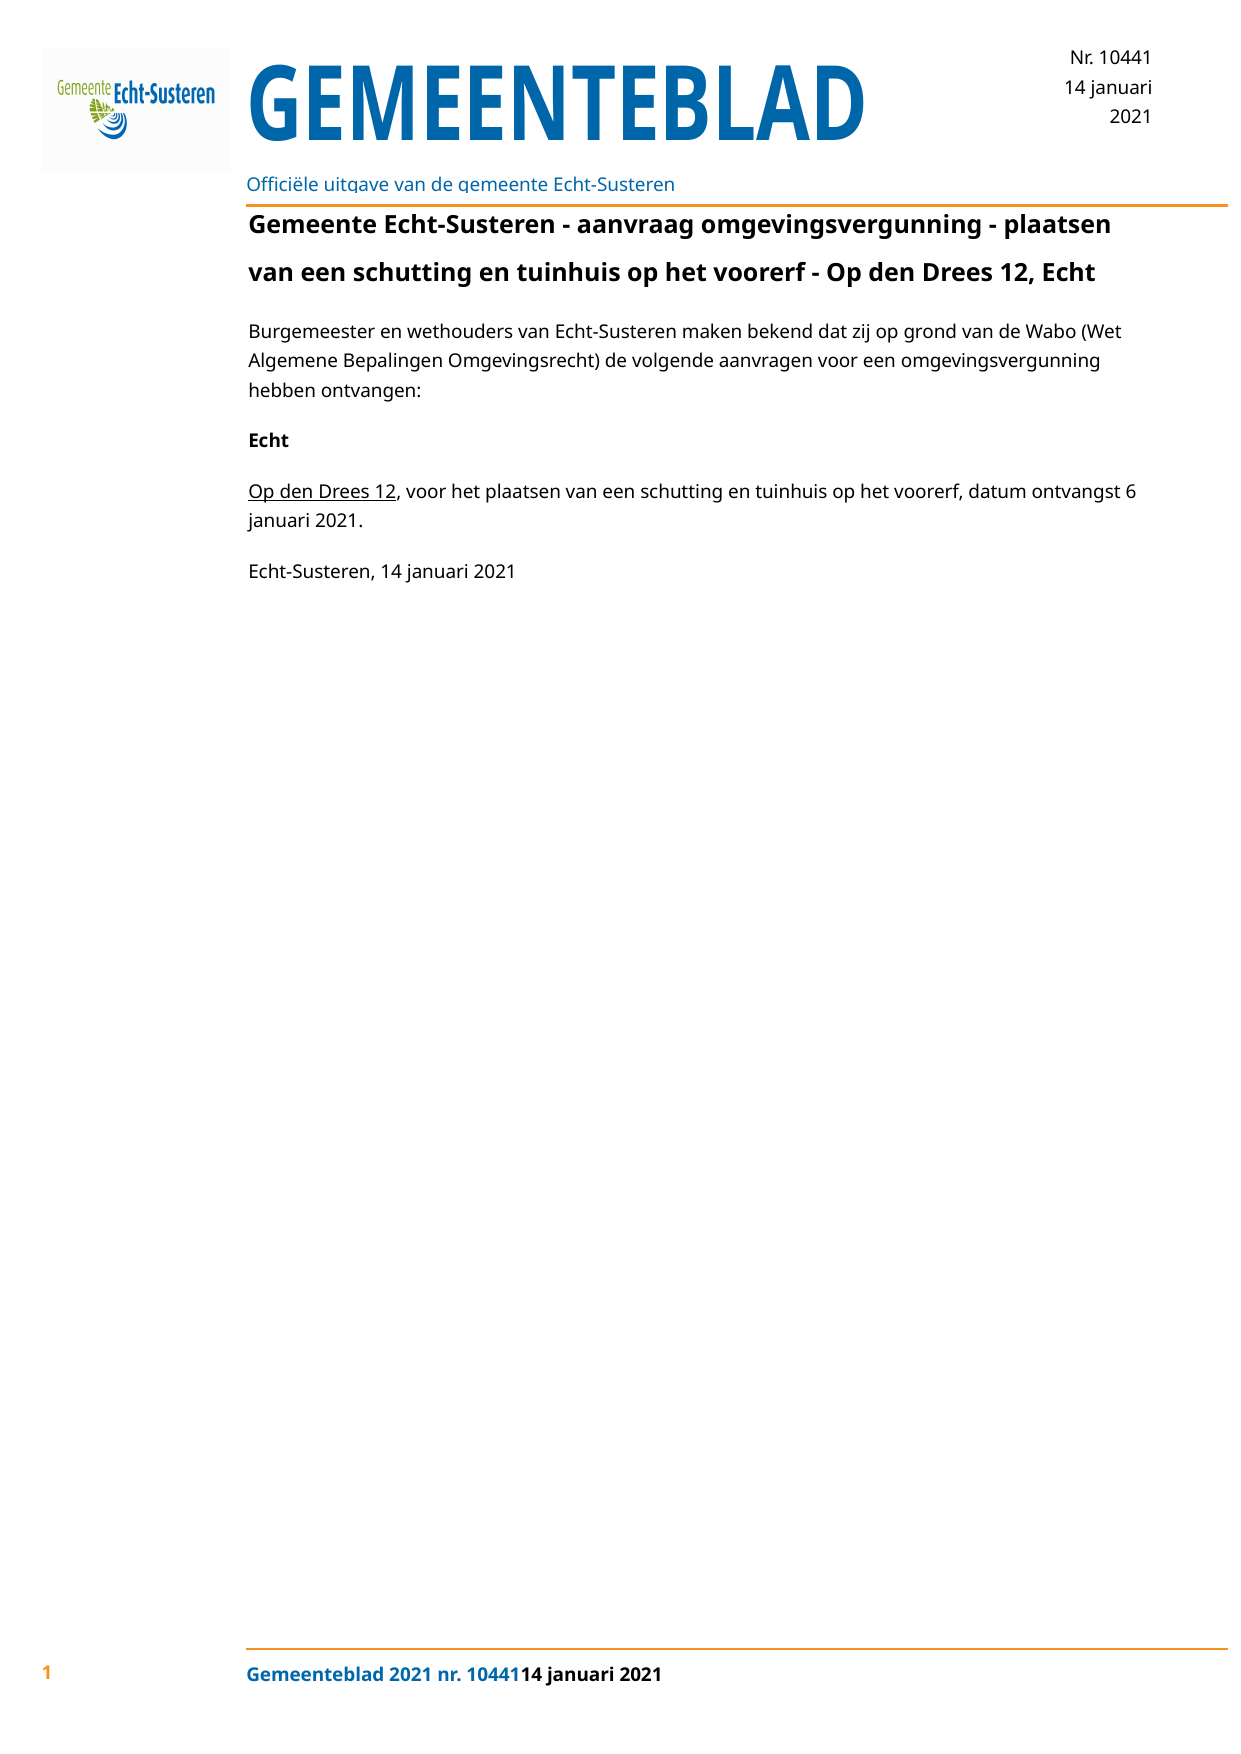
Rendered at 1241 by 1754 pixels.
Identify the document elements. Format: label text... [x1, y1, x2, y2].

text Echt-Susteren, 14 januari 2021 [248, 558, 1152, 584]
text Op den Drees 12, voor het plaatsen van een schutting en tuinhuis op het voorerf, datum ontvangst 6 januari 2021. [248, 478, 1152, 533]
picture [41, 47, 231, 172]
text Gemeente Echt-Susteren - aanvraag omgevingsvergunning - plaatsen van een schutting en tuinhuis op het voorerf - Op den Drees 12, Echt [248, 207, 1152, 288]
text Burgemeester en wethouders van Echt-Susteren maken bekend dat zij op grond van de Wabo (Wet Algemene Bepalingen Omgevingsrecht) de volgende aanvragen voor een omgevingsvergunning hebben ontvangen: [248, 318, 1152, 403]
text Echt [248, 427, 1152, 453]
